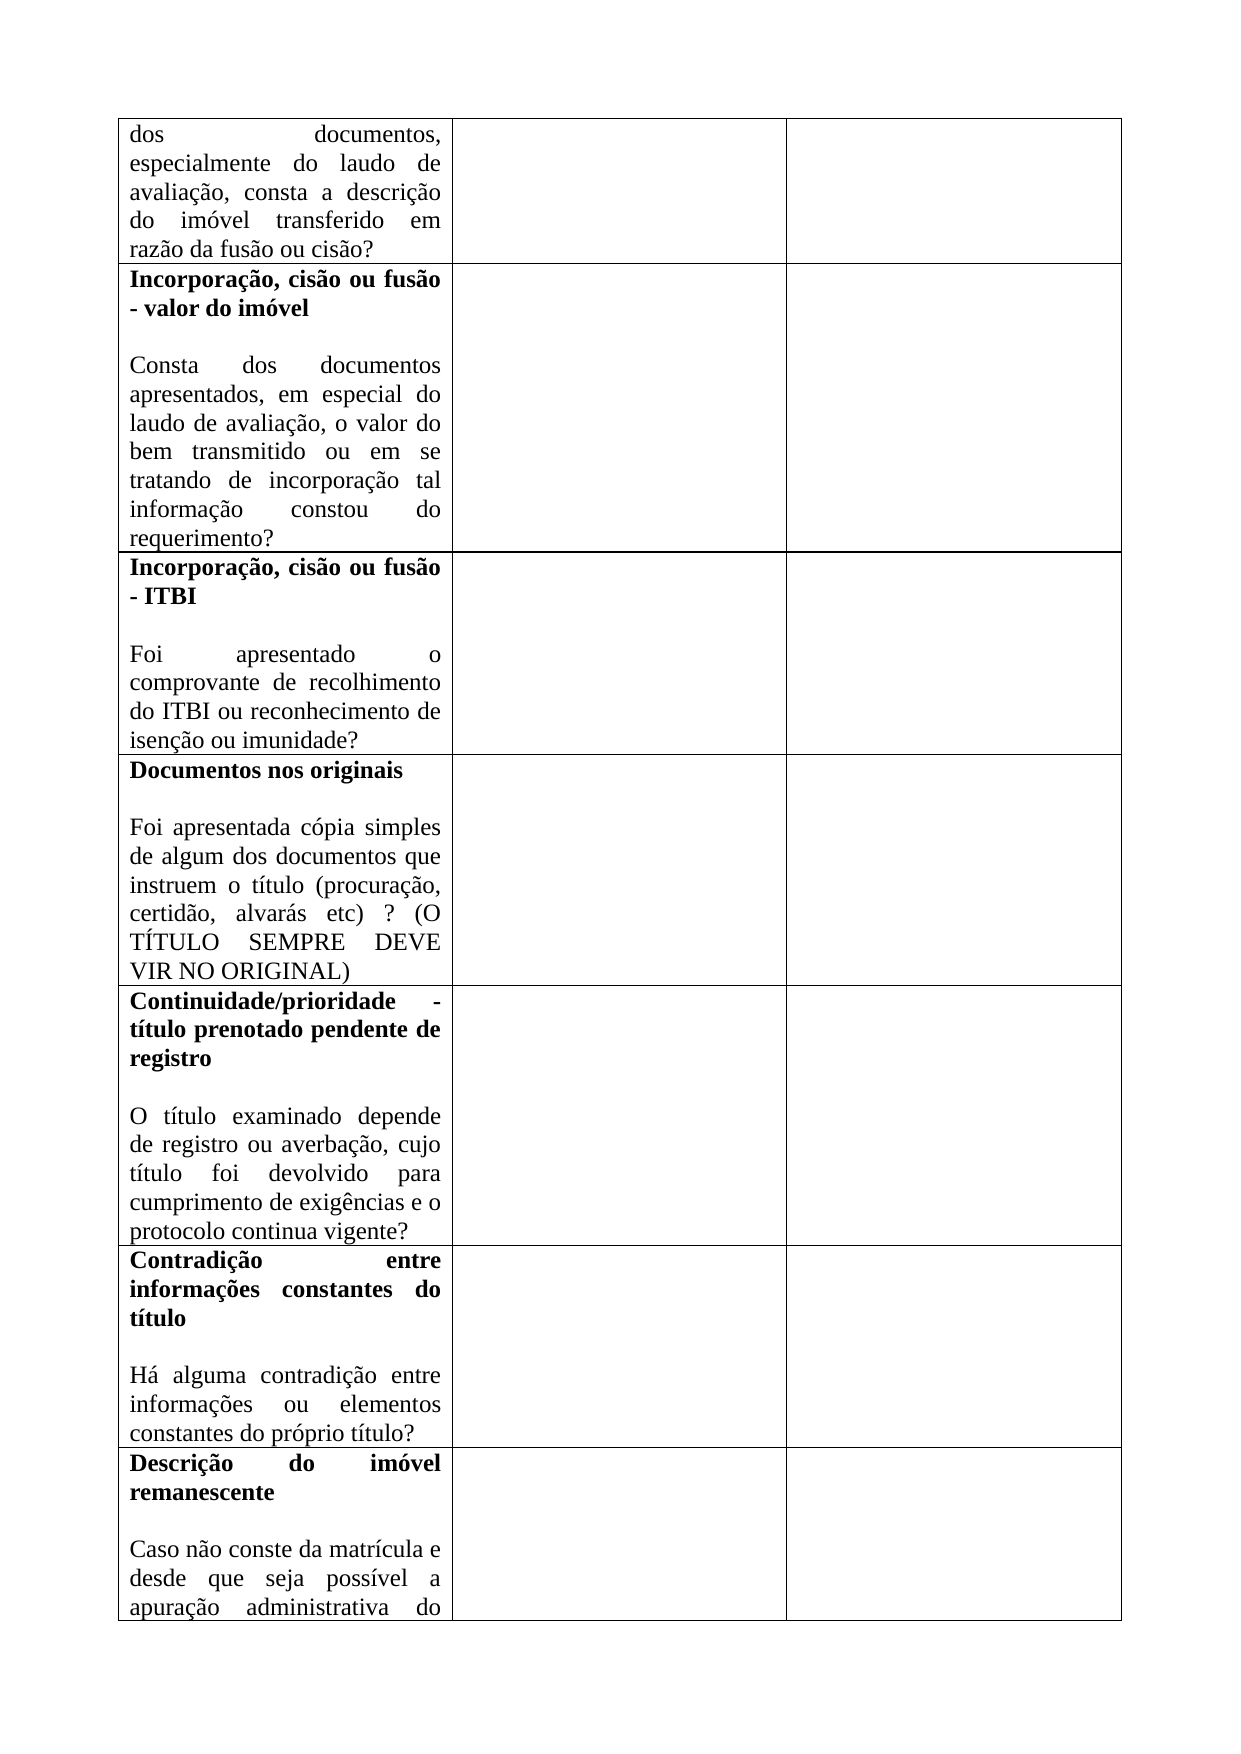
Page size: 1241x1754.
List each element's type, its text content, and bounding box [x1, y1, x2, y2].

table_cell [453, 1448, 786, 1620]
table_cell Contradição entre informações constantes do título Há alguma contradição entre informações ou elementos constantes do próprio título? [119, 1246, 452, 1447]
table_cell [453, 1246, 786, 1447]
table_cell Descrição do imóvel remanescente Caso não conste da matrícula e desde que seja possível a apuração administrativa do [119, 1448, 452, 1620]
table_cell Incorporação, cisão ou fusão - ITBI Foi apresentado o comprovante de recolhimento do ITBI ou reconhecimento de isenção ou imunidade? [119, 553, 452, 754]
table_cell [787, 986, 1121, 1244]
table_cell [787, 264, 1121, 551]
table_cell Documentos nos originais Foi apresentada cópia simples de algum dos documentos que instruem o título (procuração, certidão, alvarás etc) ? (O TÍTULO SEMPRE DEVE VIR NO ORIGINAL) [119, 755, 452, 985]
table_cell [453, 755, 786, 985]
table_cell Continuidade/prioridade - título prenotado pendente de registro O título examinado depende de registro ou averbação, cujo título foi devolvido para cumprimento de exigências e o protocolo continua vigente? [119, 986, 452, 1244]
table_cell [787, 1246, 1121, 1447]
table_cell [453, 264, 786, 551]
table_cell [453, 553, 786, 754]
table_cell [787, 755, 1121, 985]
table_cell dos documentos, especialmente do laudo de avaliação, consta a descrição do imóvel transferido em razão da fusão ou cisão? [119, 119, 452, 263]
table_cell [787, 553, 1121, 754]
table_cell [787, 119, 1121, 263]
table_cell Incorporação, cisão ou fusão - valor do imóvel Consta dos documentos apresentados, em especial do laudo de avaliação, o valor do bem transmitido ou em se tratando de incorporação tal informação constou do requerimento? [119, 264, 452, 551]
table_cell [453, 119, 786, 263]
table_cell [787, 1448, 1121, 1620]
table_cell [453, 986, 786, 1244]
